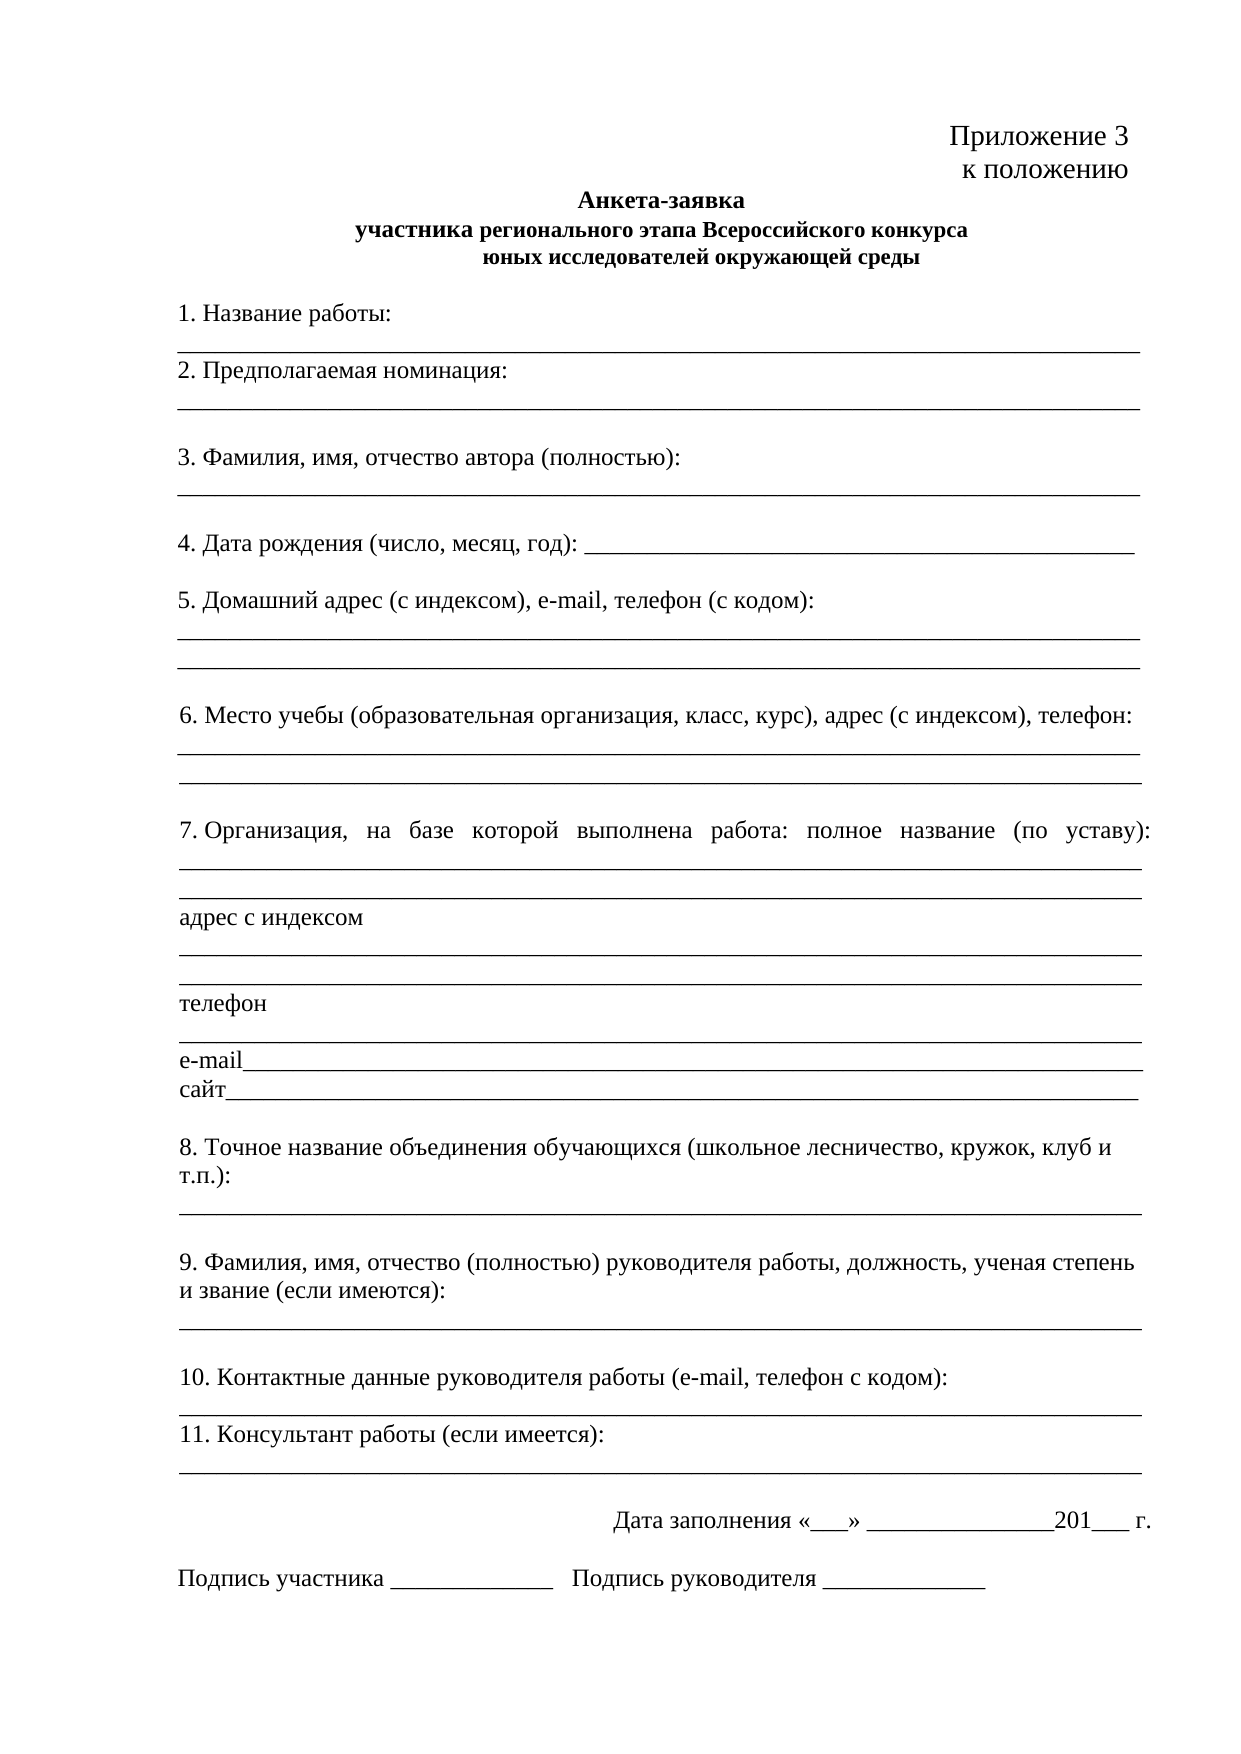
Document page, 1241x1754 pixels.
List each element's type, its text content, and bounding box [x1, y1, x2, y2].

text 5. Домашний адрес (с индексом), e-mail, телефон (с кодом): [177, 585, 1152, 614]
text 7. Организация, на базе которой выполнена работа: полное название (по уставу): __________________________________________________________________________________________________________________________________________________________ [179, 815, 1152, 902]
text адрес с индексом _____________________________________________________________________________ [179, 902, 1152, 959]
text Анкета-заявка [177, 185, 1152, 214]
text _____________________________________________________________________________ [179, 1448, 1152, 1477]
text _____________________________________________________________________________ [179, 758, 1152, 787]
text к положению [177, 152, 1129, 185]
text юных исследователей окружающей среды [177, 243, 1152, 269]
text 6. Место учебы (образовательная организация, класс, курс), адрес (с индексом), телефон: [179, 700, 1152, 729]
text участника регионального этапа Всероссийского конкурса [177, 214, 1152, 243]
text 1. Название работы: _____________________________________________________________________________ [177, 298, 1152, 355]
text Подпись участника _____________ Подпись руководителя _____________ [177, 1563, 1152, 1592]
text __________________________________________________________________________________________________________________________________________________________ [177, 614, 1152, 672]
text _____________________________________________________________________________ [179, 1189, 1152, 1218]
text Дата заполнения «___» _______________201___ г. [177, 1505, 1152, 1534]
text 2. Предполагаемая номинация: _____________________________________________________________________________ [177, 355, 1152, 413]
text 10. Контактные данные руководителя работы (e-mail, телефон с кодом): [179, 1362, 1152, 1390]
text _____________________________________________________________________________ [179, 1390, 1152, 1419]
text 9. Фамилия, имя, отчество (полностью) руководителя работы, должность, ученая степень и звание (если имеются): _____________________________________________________________________________ [179, 1247, 1152, 1333]
text _____________________________________________________________________________ [179, 959, 1152, 988]
text телефон _____________________________________________________________________________ [179, 988, 1152, 1045]
text 4. Дата рождения (число, месяц, год): ____________________________________________ [177, 528, 1152, 557]
text 8. Точное название объединения обучающихся (школьное лесничество, кружок, клуб и т.п.): [179, 1132, 1152, 1189]
text _____________________________________________________________________________ [177, 729, 1152, 758]
text 3. Фамилия, имя, отчество автора (полностью): _____________________________________________________________________________ [177, 442, 1152, 499]
text 11. Консультант работы (если имеется): [179, 1419, 1152, 1448]
text e-mail________________________________________________________________________ сайт_________________________________________________________________________ [179, 1045, 1152, 1103]
text Приложение 3 [177, 118, 1129, 152]
